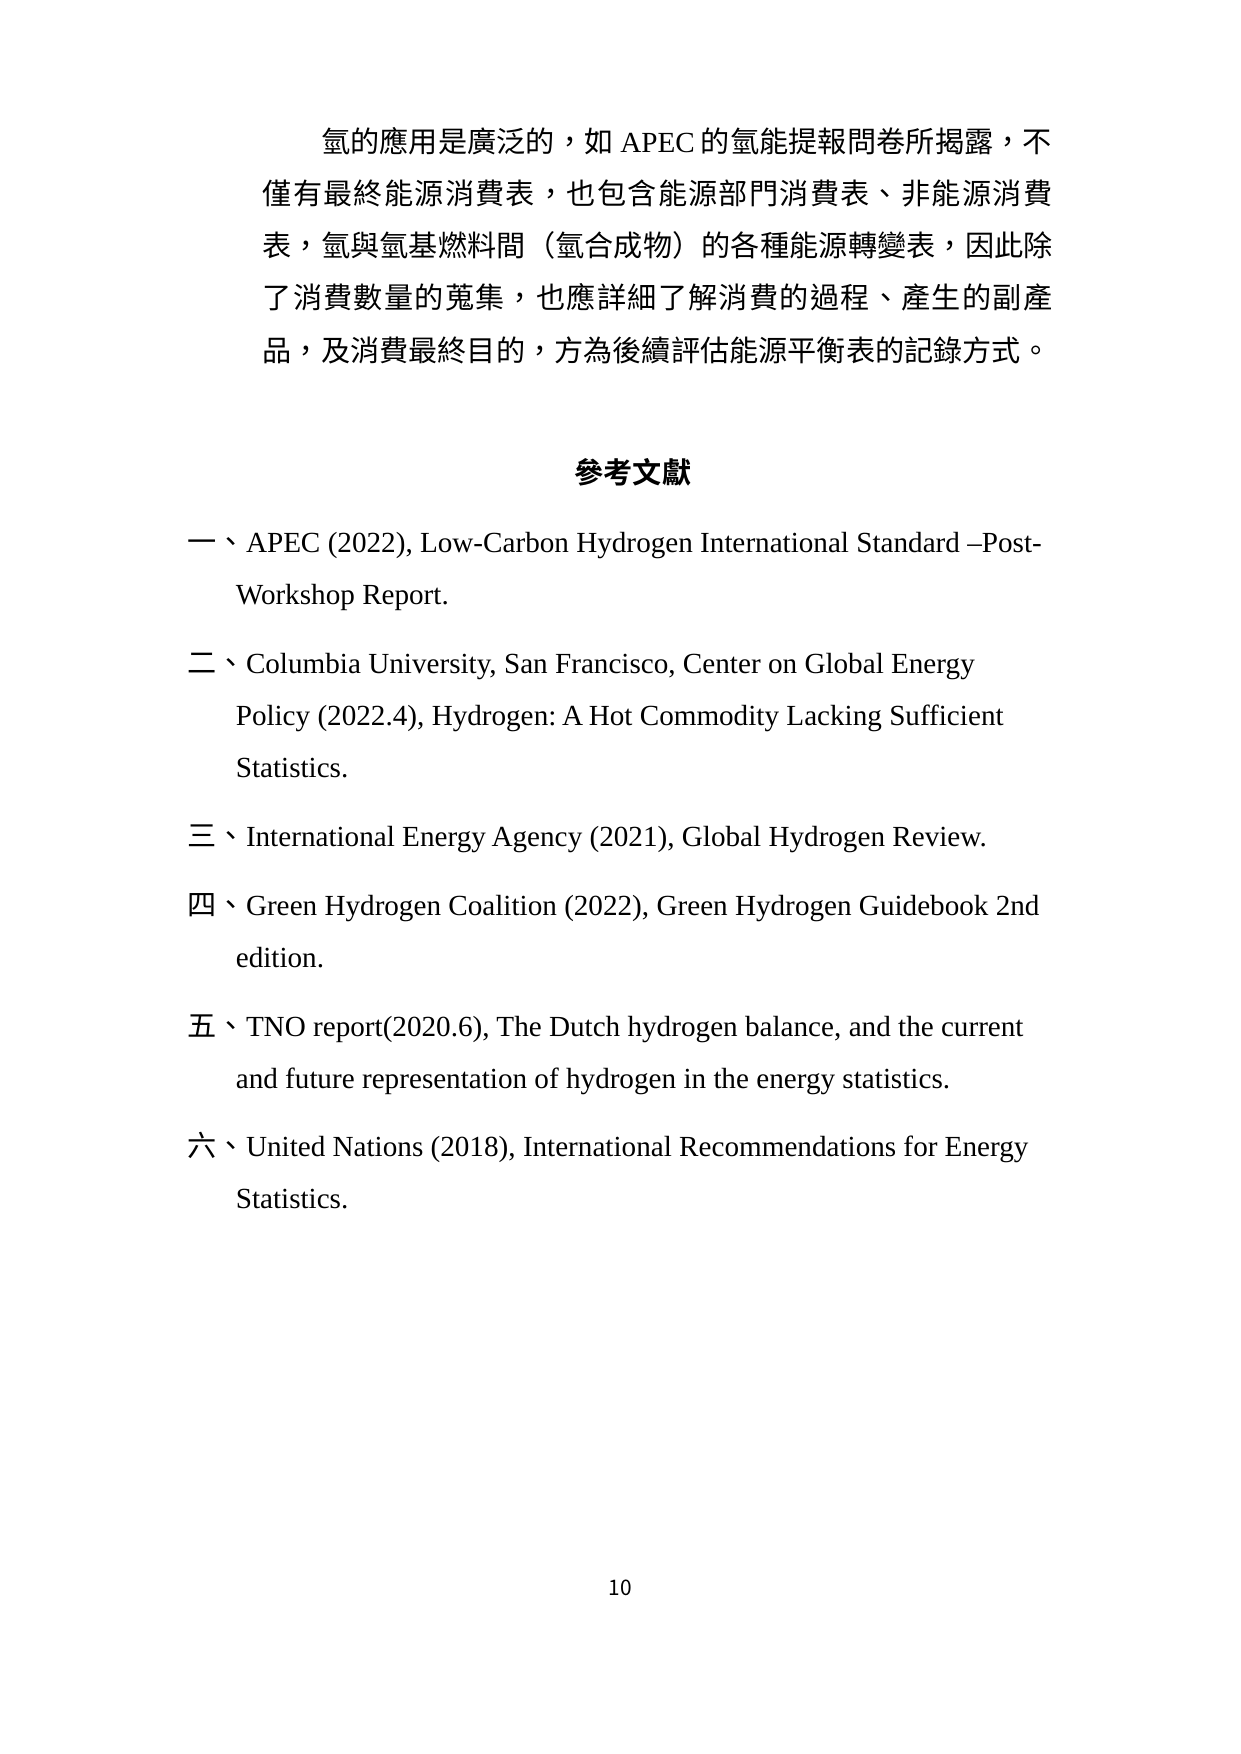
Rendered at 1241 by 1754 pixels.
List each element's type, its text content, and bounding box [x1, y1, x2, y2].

text 六、United Nations (2018), International Recommendations for Energy Statistics. [187, 1115, 1053, 1219]
text 三、International Energy Agency (2021), Global Hydrogen Review. [187, 805, 1053, 857]
text 五、TNO report(2020.6), The Dutch hydrogen balance, and the current and future representation of hydrogen in the energy statistics. [187, 994, 1053, 1098]
text 二、Columbia University, San Francisco, Center on Global Energy Policy (2022.4), Hydrogen: A Hot Commodity Lacking Sufficient Statistics. [187, 632, 1053, 788]
text 參考文獻 [212, 442, 1053, 494]
text 四、Green Hydrogen Coalition (2022), Green Hydrogen Guidebook 2nd edition. [187, 873, 1053, 978]
text 一、APEC (2022), Low-Carbon Hydrogen International Standard –Post-Workshop Report. [187, 511, 1053, 615]
text 氫的應用是廣泛的，如APEC的氫能提報問卷所揭露，不僅有最終能源消費表，也包含能源部門消費表、非能源消費表，氫與氫基燃料間（氫合成物）的各種能源轉變表，因此除了消費數量的蒐集，也應詳細了解消費的過程、產生的副產品，及消費最終目的，方為後續評估能源平衡表的記錄方式。 [262, 111, 1053, 371]
